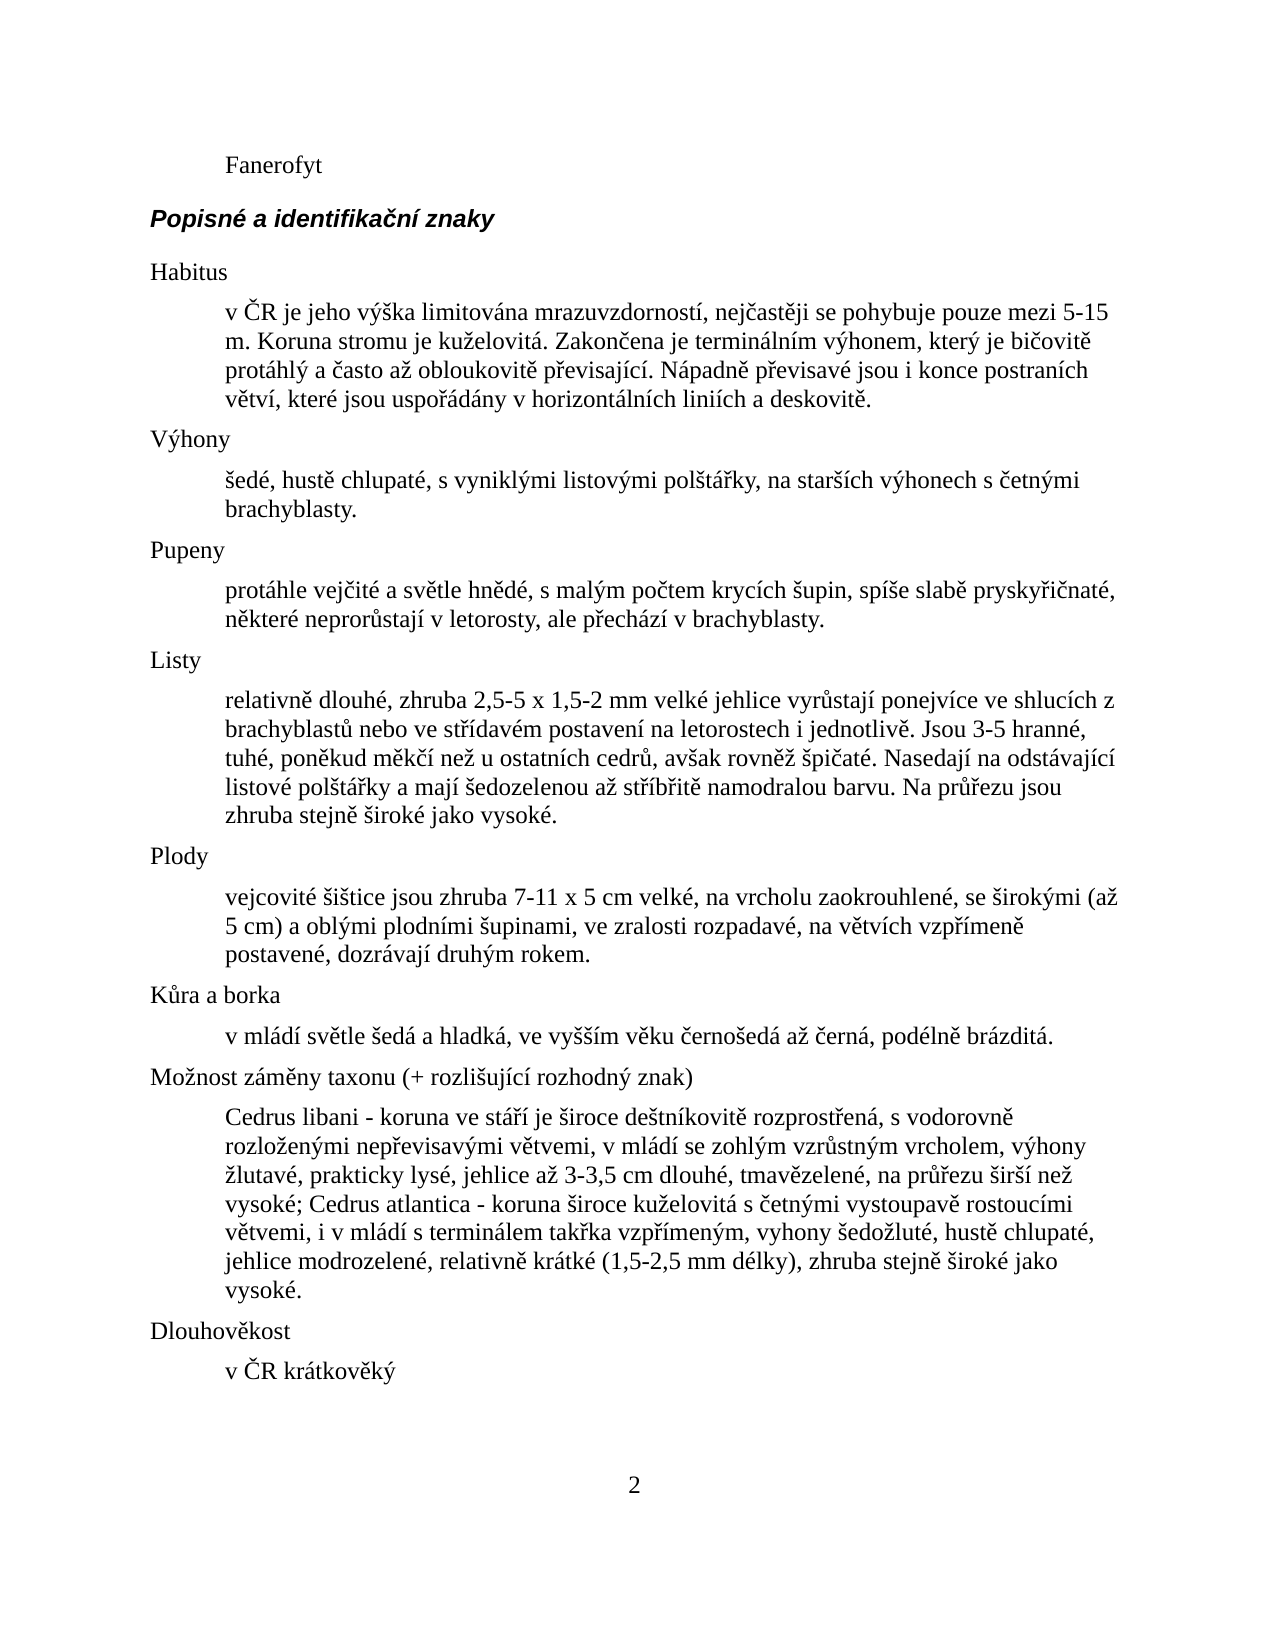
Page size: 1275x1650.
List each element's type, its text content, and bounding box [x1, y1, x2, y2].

text Fanerofyt [225, 150, 1125, 179]
text v mládí světle šedá a hladká, ve vyšším věku černošedá až černá, podélně brázditá. [225, 1021, 1125, 1050]
text relativně dlouhé, zhruba 2,5-5 x 1,5-2 mm velké jehlice vyrůstají ponejvíce ve shlucích z brachyblastů nebo ve střídavém postavení na letorostech i jednotlivě. Jsou 3-5 hranné, tuhé, poněkud měkčí než u ostatních cedrů, avšak rovněž špičaté. Nasedají na odstávající listové polštářky a mají šedozelenou až stříbřitě namodralou barvu. Na průřezu jsou zhruba stejně široké jako vysoké. [225, 686, 1125, 829]
text Habitus [150, 257, 1125, 286]
text v ČR krátkověký [225, 1356, 1125, 1385]
text v ČR je jeho výška limitována mrazuvzdorností, nejčastěji se pohybuje pouze mezi 5-15 m. Koruna stromu je kuželovitá. Zakončena je terminálním výhonem, který je bičovitě protáhlý a často až obloukovitě převisající. Nápadně převisavé jsou i konce postraních větví, které jsou uspořádány v horizontálních liniích a deskovitě. [225, 297, 1125, 412]
text Dlouhověkost [150, 1316, 1125, 1344]
text Pupeny [150, 535, 1125, 563]
text Plody [150, 841, 1125, 870]
text Možnost záměny taxonu (+ rozlišující rozhodný znak) [150, 1062, 1125, 1091]
text protáhle vejčité a světle hnědé, s malým počtem krycích šupin, spíše slabě pryskyřičnaté, některé neprorůstají v letorosty, ale přechází v brachyblasty. [225, 575, 1125, 633]
text šedé, hustě chlupaté, s vyniklými listovými polštářky, na starších výhonech s četnými brachyblasty. [225, 465, 1125, 523]
text vejcovité šištice jsou zhruba 7-11 x 5 cm velké, na vrcholu zaokrouhlené, se širokými (až 5 cm) a oblými plodními šupinami, ve zralosti rozpadavé, na větvích vzpřímeně postavené, dozrávají druhým rokem. [225, 882, 1125, 968]
text Výhony [150, 424, 1125, 453]
text Cedrus libani - koruna ve stáří je široce deštníkovitě rozprostřená, s vodorovně rozloženými nepřevisavými větvemi, v mládí se zohlým vzrůstným vrcholem, výhony žlutavé, prakticky lysé, jehlice až 3-3,5 cm dlouhé, tmavězelené, na průřezu širší než vysoké; Cedrus atlantica - koruna široce kuželovitá s četnými vystoupavě rostoucími větvemi, i v mládí s terminálem takřka vzpřímeným, vyhony šedožluté, hustě chlupaté, jehlice modrozelené, relativně krátké (1,5-2,5 mm délky), zhruba stejně široké jako vysoké. [225, 1102, 1125, 1304]
text Listy [150, 645, 1125, 674]
subtitle Popisné a identifikační znaky [150, 204, 1125, 232]
text Kůra a borka [150, 980, 1125, 1009]
